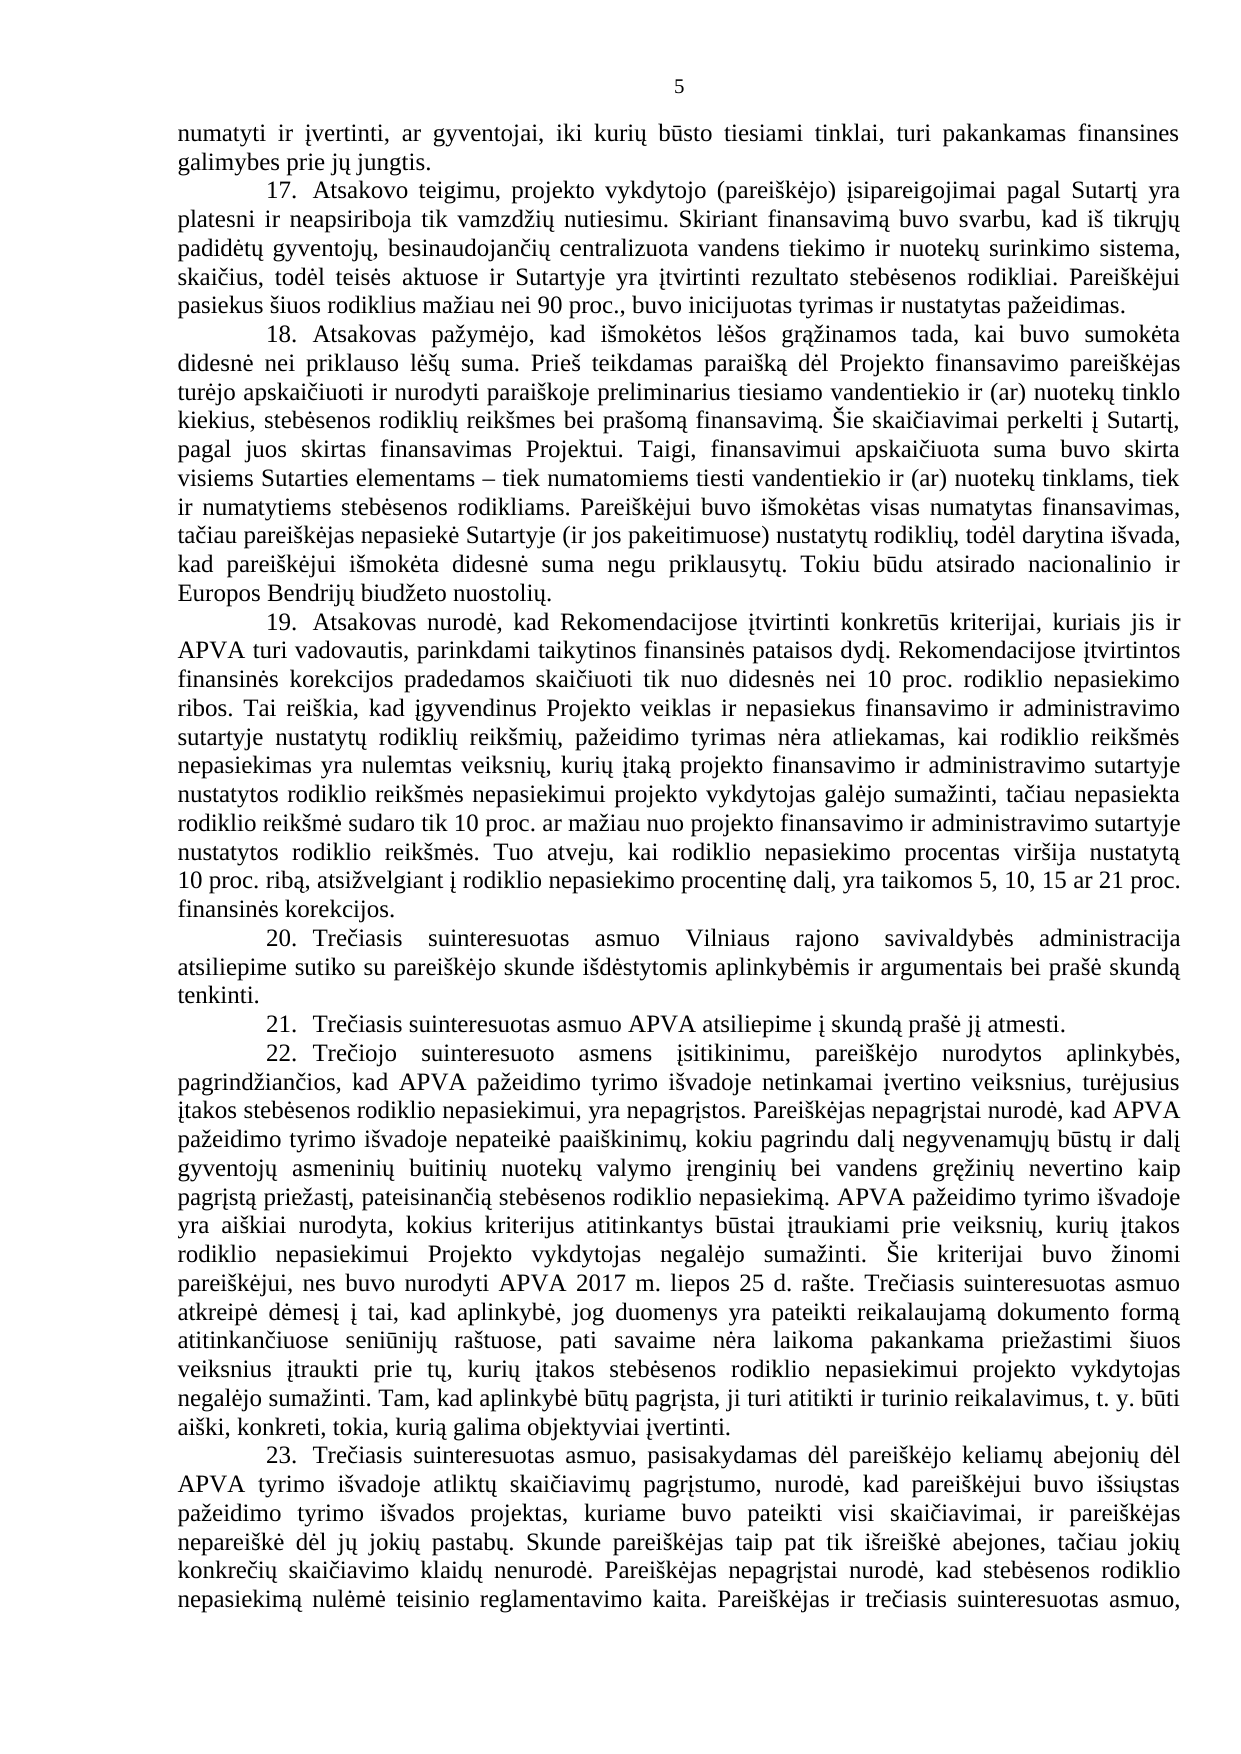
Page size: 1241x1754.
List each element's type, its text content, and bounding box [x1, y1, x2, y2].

text 19. Atsakovas nurodė, kad Rekomendacijose įtvirtinti konkretūs kriterijai, kuriais jis ir APVA turi vadovautis, parinkdami taikytinos finansinės pataisos dydį. Rekomendacijose įtvirtintos finansinės korekcijos pradedamos skaičiuoti tik nuo didesnės nei 10 proc. rodiklio nepasiekimo ribos. Tai reiškia, kad įgyvendinus Projekto veiklas ir nepasiekus finansavimo ir administravimo sutartyje nustatytų rodiklių reikšmių, pažeidimo tyrimas nėra atliekamas, kai rodiklio reikšmės nepasiekimas yra nulemtas veiksnių, kurių įtaką projekto finansavimo ir administravimo sutartyje nustatytos rodiklio reikšmės nepasiekimui projekto vykdytojas galėjo sumažinti, tačiau nepasiekta rodiklio reikšmė sudaro tik 10 proc. ar mažiau nuo projekto finansavimo ir administravimo sutartyje nustatytos rodiklio reikšmės. Tuo atveju, kai rodiklio nepasiekimo procentas viršija nustatytą 10 proc. ribą, atsižvelgiant į rodiklio nepasiekimo procentinę dalį, yra taikomos 5, 10, 15 ar 21 proc. finansinės korekcijos. [177, 607, 1181, 923]
text 20. Trečiasis suinteresuotas asmuo Vilniaus rajono savivaldybės administracija atsiliepime sutiko su pareiškėjo skunde išdėstytomis aplinkybėmis ir argumentais bei prašė skundą tenkinti. [177, 923, 1181, 1009]
text 22. Trečiojo suinteresuoto asmens įsitikinimu, pareiškėjo nurodytos aplinkybės, pagrindžiančios, kad APVA pažeidimo tyrimo išvadoje netinkamai įvertino veiksnius, turėjusius įtakos stebėsenos rodiklio nepasiekimui, yra nepagrįstos. Pareiškėjas nepagrįstai nurodė, kad APVA pažeidimo tyrimo išvadoje nepateikė paaiškinimų, kokiu pagrindu dalį negyvenamųjų būstų ir dalį gyventojų asmeninių buitinių nuotekų valymo įrenginių bei vandens gręžinių nevertino kaip pagrįstą priežastį, pateisinančią stebėsenos rodiklio nepasiekimą. APVA pažeidimo tyrimo išvadoje yra aiškiai nurodyta, kokius kriterijus atitinkantys būstai įtraukiami prie veiksnių, kurių įtakos rodiklio nepasiekimui Projekto vykdytojas negalėjo sumažinti. Šie kriterijai buvo žinomi pareiškėjui, nes buvo nurodyti APVA 2017 m. liepos 25 d. rašte. Trečiasis suinteresuotas asmuo atkreipė dėmesį į tai, kad aplinkybė, jog duomenys yra pateikti reikalaujamą dokumento formą atitinkančiuose seniūnijų raštuose, pati savaime nėra laikoma pakankama priežastimi šiuos veiksnius įtraukti prie tų, kurių įtakos stebėsenos rodiklio nepasiekimui projekto vykdytojas negalėjo sumažinti. Tam, kad aplinkybė būtų pagrįsta, ji turi atitikti ir turinio reikalavimus, t. y. būti aiški, konkreti, tokia, kurią galima objektyviai įvertinti. [177, 1038, 1181, 1441]
text 18. Atsakovas pažymėjo, kad išmokėtos lėšos grąžinamos tada, kai buvo sumokėta didesnė nei priklauso lėšų suma. Prieš teikdamas paraišką dėl Projekto finansavimo pareiškėjas turėjo apskaičiuoti ir nurodyti paraiškoje preliminarius tiesiamo vandentiekio ir (ar) nuotekų tinklo kiekius, stebėsenos rodiklių reikšmes bei prašomą finansavimą. Šie skaičiavimai perkelti į Sutartį, pagal juos skirtas finansavimas Projektui. Taigi, finansavimui apskaičiuota suma buvo skirta visiems Sutarties elementams – tiek numatomiems tiesti vandentiekio ir (ar) nuotekų tinklams, tiek ir numatytiems stebėsenos rodikliams. Pareiškėjui buvo išmokėtas visas numatytas finansavimas, tačiau pareiškėjas nepasiekė Sutartyje (ir jos pakeitimuose) nustatytų rodiklių, todėl darytina išvada, kad pareiškėjui išmokėta didesnė suma negu priklausytų. Tokiu būdu atsirado nacionalinio ir Europos Bendrijų biudžeto nuostolių. [177, 319, 1181, 607]
text 21. Trečiasis suinteresuotas asmuo APVA atsiliepime į skundą prašė jį atmesti. [177, 1009, 1181, 1038]
text numatyti ir įvertinti, ar gyventojai, iki kurių būsto tiesiami tinklai, turi pakankamas finansines galimybes prie jų jungtis. [177, 118, 1181, 176]
text 17. Atsakovo teigimu, projekto vykdytojo (pareiškėjo) įsipareigojimai pagal Sutartį yra platesni ir neapsiriboja tik vamzdžių nutiesimu. Skiriant finansavimą buvo svarbu, kad iš tikrųjų padidėtų gyventojų, besinaudojančių centralizuota vandens tiekimo ir nuotekų surinkimo sistema, skaičius, todėl teisės aktuose ir Sutartyje yra įtvirtinti rezultato stebėsenos rodikliai. Pareiškėjui pasiekus šiuos rodiklius mažiau nei 90 proc., buvo inicijuotas tyrimas ir nustatytas pažeidimas. [177, 176, 1181, 319]
text 23. Trečiasis suinteresuotas asmuo, pasisakydamas dėl pareiškėjo keliamų abejonių dėl APVA tyrimo išvadoje atliktų skaičiavimų pagrįstumo, nurodė, kad pareiškėjui buvo išsiųstas pažeidimo tyrimo išvados projektas, kuriame buvo pateikti visi skaičiavimai, ir pareiškėjas nepareiškė dėl jų jokių pastabų. Skunde pareiškėjas taip pat tik išreiškė abejones, tačiau jokių konkrečių skaičiavimo klaidų nenurodė. Pareiškėjas nepagrįstai nurodė, kad stebėsenos rodiklio nepasiekimą nulėmė teisinio reglamentavimo kaita. Pareiškėjas ir trečiasis suinteresuotas asmuo, [177, 1441, 1181, 1613]
